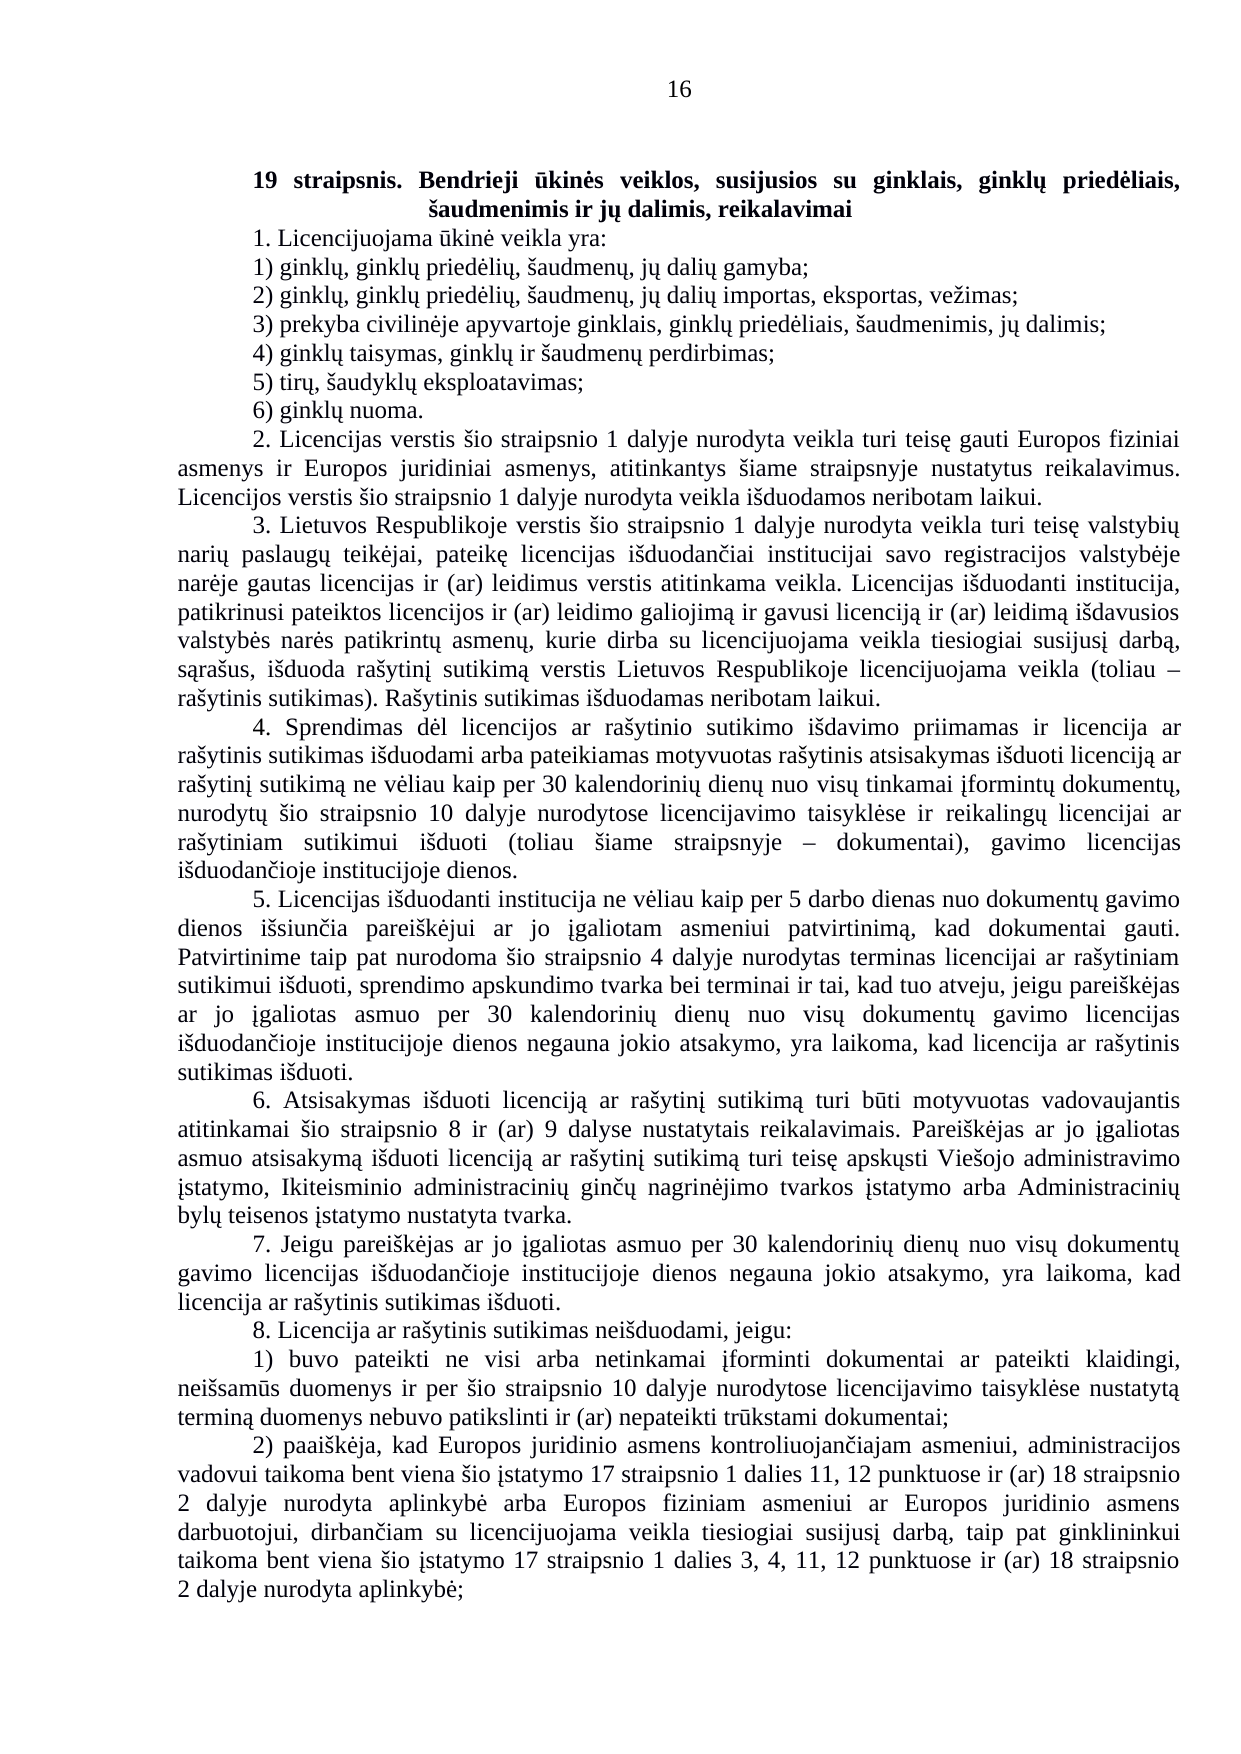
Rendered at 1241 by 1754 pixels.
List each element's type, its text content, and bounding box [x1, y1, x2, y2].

text 3. Lietuvos Respublikoje verstis šio straipsnio 1 dalyje nurodyta veikla turi teisę valstybių narių paslaugų teikėjai, pateikę licencijas išduodančiai institucijai savo registracijos valstybėje narėje gautas licencijas ir (ar) leidimus verstis atitinkama veikla. Licencijas išduodanti institucija, patikrinusi pateiktos licencijos ir (ar) leidimo galiojimą ir gavusi licenciją ir (ar) leidimą išdavusios valstybės narės patikrintų asmenų, kurie dirba su licencijuojama veikla tiesiogiai susijusį darbą, sąrašus, išduoda rašytinį sutikimą verstis Lietuvos Respublikoje licencijuojama veikla (toliau – rašytinis sutikimas). Rašytinis sutikimas išduodamas neribotam laikui. [177, 510, 1181, 712]
text 1) buvo pateikti ne visi arba netinkamai įforminti dokumentai ar pateikti klaidingi, neišsamūs duomenys ir per šio straipsnio 10 dalyje nurodytose licencijavimo taisyklėse nustatytą terminą duomenys nebuvo patikslinti ir (ar) nepateikti trūkstami dokumentai; [177, 1344, 1181, 1430]
text 4) ginklų taisymas, ginklų ir šaudmenų perdirbimas; [177, 338, 1181, 367]
text 6. Atsisakymas išduoti licenciją ar rašytinį sutikimą turi būti motyvuotas vadovaujantis atitinkamai šio straipsnio 8 ir (ar) 9 dalyse nustatytais reikalavimais. Pareiškėjas ar jo įgaliotas asmuo atsisakymą išduoti licenciją ar rašytinį sutikimą turi teisę apskųsti Viešojo administravimo įstatymo, Ikiteisminio administracinių ginčų nagrinėjimo tvarkos įstatymo arba Administracinių bylų teisenos įstatymo nustatyta tvarka. [177, 1085, 1181, 1229]
text 2. Licencijas verstis šio straipsnio 1 dalyje nurodyta veikla turi teisę gauti Europos fiziniai asmenys ir Europos juridiniai asmenys, atitinkantys šiame straipsnyje nustatytus reikalavimus. Licencijos verstis šio straipsnio 1 dalyje nurodyta veikla išduodamos neribotam laikui. [177, 424, 1181, 510]
text 5) tirų, šaudyklų eksploatavimas; [177, 367, 1181, 395]
text 3) prekyba civilinėje apyvartoje ginklais, ginklų priedėliais, šaudmenimis, jų dalimis; [177, 309, 1181, 338]
text 19 straipsnis. Bendrieji ūkinės veiklos, susijusios su ginklais, ginklų priedėliais, šaudmenimis ir jų dalimis, reikalavimai [252, 165, 1181, 223]
text 5. Licencijas išduodanti institucija ne vėliau kaip per 5 darbo dienas nuo dokumentų gavimo dienos išsiunčia pareiškėjui ar jo įgaliotam asmeniui patvirtinimą, kad dokumentai gauti. Patvirtinime taip pat nurodoma šio straipsnio 4 dalyje nurodytas terminas licencijai ar rašytiniam sutikimui išduoti, sprendimo apskundimo tvarka bei terminai ir tai, kad tuo atveju, jeigu pareiškėjas ar jo įgaliotas asmuo per 30 kalendorinių dienų nuo visų dokumentų gavimo licencijas išduodančioje institucijoje dienos negauna jokio atsakymo, yra laikoma, kad licencija ar rašytinis sutikimas išduoti. [177, 884, 1181, 1085]
text 4. Sprendimas dėl licencijos ar rašytinio sutikimo išdavimo priimamas ir licencija ar rašytinis sutikimas išduodami arba pateikiamas motyvuotas rašytinis atsisakymas išduoti licenciją ar rašytinį sutikimą ne vėliau kaip per 30 kalendorinių dienų nuo visų tinkamai įformintų dokumentų, nurodytų šio straipsnio 10 dalyje nurodytose licencijavimo taisyklėse ir reikalingų licencijai ar rašytiniam sutikimui išduoti (toliau šiame straipsnyje – dokumentai), gavimo licencijas išduodančioje institucijoje dienos. [177, 712, 1181, 884]
text 7. Jeigu pareiškėjas ar jo įgaliotas asmuo per 30 kalendorinių dienų nuo visų dokumentų gavimo licencijas išduodančioje institucijoje dienos negauna jokio atsakymo, yra laikoma, kad licencija ar rašytinis sutikimas išduoti. [177, 1229, 1181, 1315]
text 6) ginklų nuoma. [177, 395, 1181, 424]
text 2) ginklų, ginklų priedėlių, šaudmenų, jų dalių importas, eksportas, vežimas; [177, 280, 1181, 309]
text 2) paaiškėja, kad Europos juridinio asmens kontroliuojančiajam asmeniui, administracijos vadovui taikoma bent viena šio įstatymo 17 straipsnio 1 dalies 11, 12 punktuose ir (ar) 18 straipsnio 2 dalyje nurodyta aplinkybė arba Europos fiziniam asmeniui ar Europos juridinio asmens darbuotojui, dirbančiam su licencijuojama veikla tiesiogiai susijusį darbą, taip pat ginklininkui taikoma bent viena šio įstatymo 17 straipsnio 1 dalies 3, 4, 11, 12 punktuose ir (ar) 18 straipsnio 2 dalyje nurodyta aplinkybė; [177, 1430, 1181, 1603]
text 1) ginklų, ginklų priedėlių, šaudmenų, jų dalių gamyba; [177, 252, 1181, 280]
text 8. Licencija ar rašytinis sutikimas neišduodami, jeigu: [177, 1315, 1181, 1344]
text 1. Licencijuojama ūkinė veikla yra: [177, 223, 1181, 252]
